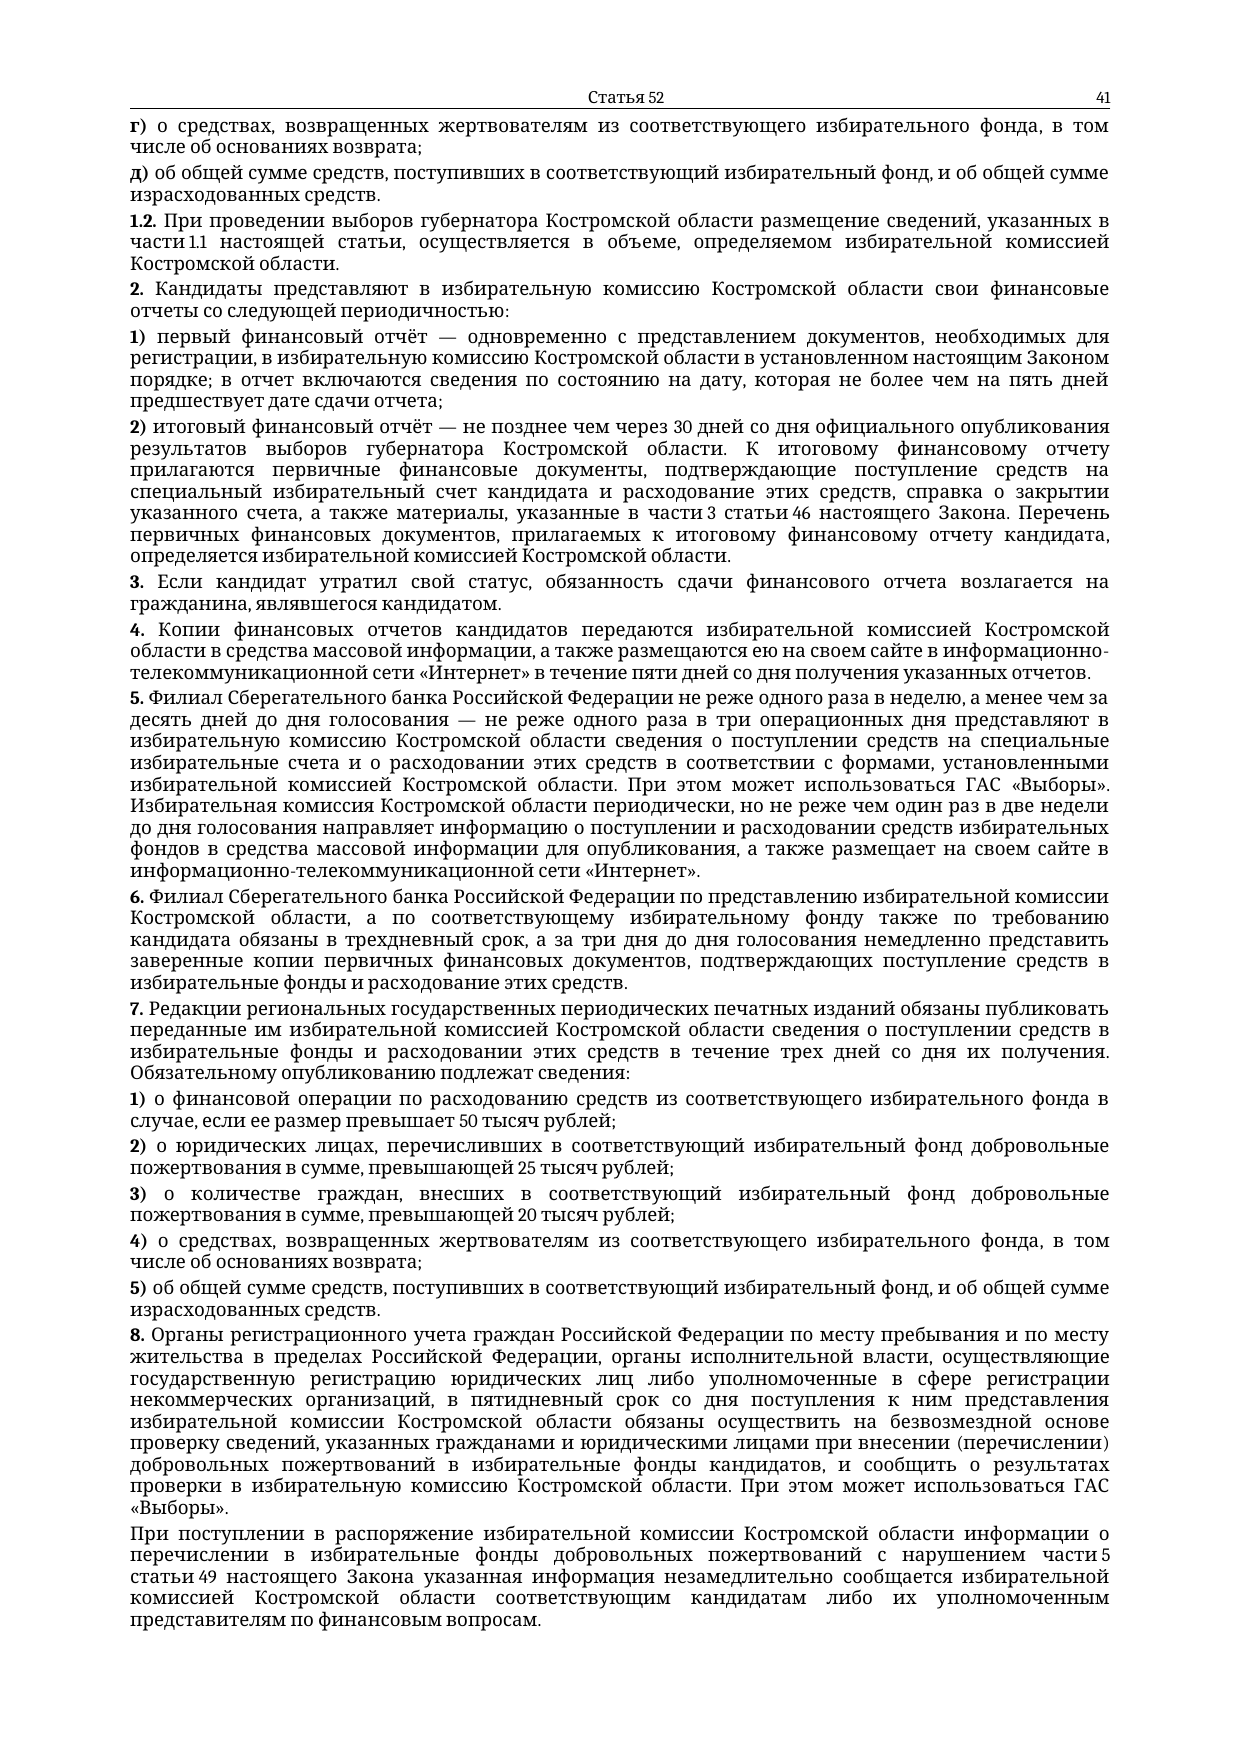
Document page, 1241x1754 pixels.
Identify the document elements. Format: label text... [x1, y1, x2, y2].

text г) о средствах, возвращенных жертвователям из соответствующего избирательного фонда, в том числе об основаниях возврата; [130, 116, 1110, 159]
text 8. Органы регистрационного учета граждан Российской Федерации по месту пребывания и по месту жительства в пределах Российской Федерации, органы исполнительной власти, осуществляющие государственную регистрацию юридических лиц либо уполномоченные в сфере регистрации некоммерческих организаций, в пятидневный срок со дня поступления к ним представления избирательной комиссии Костромской области обязаны осуществить на безвозмездной основе проверку сведений, указанных гражданами и юридическими лицами при внесении (перечислении) добровольных пожертвований в избирательные фонды кандидатов, и сообщить о результатах проверки в избирательную комиссию Костромской области. При этом может использоваться ГАС «Выборы». [130, 1325, 1110, 1519]
text 7. Редакции региональных государственных периодических печатных изданий обязаны публиковать переданные им избирательной комиссией Костромской области сведения о поступлении средств в избирательные фонды и расходовании этих средств в течение трех дней со дня их получения. Обязательному опубликованию подлежат сведения: [130, 998, 1110, 1084]
text 1) первый финансовый отчёт — одновременно с представлением документов, необходимых для регистрации, в избирательную комиссию Костромской области в установленном настоящим Законом порядке; в отчет включаются сведения по состоянию на дату, которая не более чем на пять дней предшествует дате сдачи отчета; [130, 326, 1110, 412]
text 4. Копии финансовых отчетов кандидатов передаются избирательной комиссией Костромской области в средства массовой информации, а также размещаются ею на своем сайте в информационно-телекоммуникационной сети «Интернет» в течение пяти дней со дня получения указанных отчетов. [130, 619, 1110, 684]
text 5) об общей сумме средств, поступивших в соответствующий избирательный фонд, и об общей сумме израсходованных средств. [130, 1278, 1110, 1321]
text 2) о юридических лицах, перечисливших в соответствующий избирательный фонд добровольные пожертвования в сумме, превышающей 25 тысяч рублей; [130, 1136, 1110, 1179]
text 6. Филиал Сберегательного банка Российской Федерации по представлению избирательной комиссии Костромской области, а по соответствующему избирательному фонду также по требованию кандидата обязаны в трехдневный срок, а за три дня до дня голосования немедленно представить заверенные копии первичных финансовых документов, подтверждающих поступление средств в избирательные фонды и расходование этих средств. [130, 886, 1110, 994]
text 3. Если кандидат утратил свой статус, обязанность сдачи финансового отчета возлагается на гражданина, являвшегося кандидатом. [130, 572, 1110, 615]
text При поступлении в распоряжение избирательной комиссии Костромской области информации о перечислении в избирательные фонды добровольных пожертвований с нарушением части 5 статьи 49 настоящего Закона указанная информация незамедлительно сообщается избирательной комиссией Костромской области соответствующим кандидатам либо их уполномоченным представителям по финансовым вопросам. [130, 1523, 1110, 1631]
text 3) о количестве граждан, внесших в соответствующий избирательный фонд добровольные пожертвования в сумме, превышающей 20 тысяч рублей; [130, 1183, 1110, 1226]
text 1.2. При проведении выборов губернатора Костромской области размещение сведений, указанных в части 1.1 настоящей статьи, осуществляется в объеме, определяемом избирательной комиссией Костромской области. [130, 210, 1110, 275]
text 5. Филиал Сберегательного банка Российской Федерации не реже одного раза в неделю, а менее чем за десять дней до дня голосования — не реже одного раза в три операционных дня представляют в избирательную комиссию Костромской области сведения о поступлении средств на специальные избирательные счета и о расходовании этих средств в соответствии с формами, установленными избирательной комиссией Костромской области. При этом может использоваться ГАС «Выборы». Избирательная комиссия Костромской области периодически, но не реже чем один раз в две недели до дня голосования направляет информацию о поступлении и расходовании средств избирательных фондов в средства массовой информации для опубликования, а также размещает на своем сайте в информационно-телекоммуникационной сети «Интернет». [130, 688, 1110, 882]
text 4) о средствах, возвращенных жертвователям из соответствующего избирательного фонда, в том числе об основаниях возврата; [130, 1230, 1110, 1273]
text 1) о финансовой операции по расходованию средств из соответствующего избирательного фонда в случае, если ее размер превышает 50 тысяч рублей; [130, 1088, 1110, 1132]
text д) об общей сумме средств, поступивших в соответствующий избирательный фонд, и об общей сумме израсходованных средств. [130, 163, 1110, 206]
text 2. Кандидаты представляют в избирательную комиссию Костромской области свои финансовые отчеты со следующей периодичностью: [130, 279, 1110, 322]
text 2) итоговый финансовый отчёт — не позднее чем через 30 дней со дня официального опубликования результатов выборов губернатора Костромской области. К итоговому финансовому отчету прилагаются первичные финансовые документы, подтверждающие поступление средств на специальный избирательный счет кандидата и расходование этих средств, справка о закрытии указанного счета, а также материалы, указанные в части 3 статьи 46 настоящего Закона. Перечень первичных финансовых документов, прилагаемых к итоговому финансовому отчету кандидата, определяется избирательной комиссией Костромской области. [130, 417, 1110, 568]
